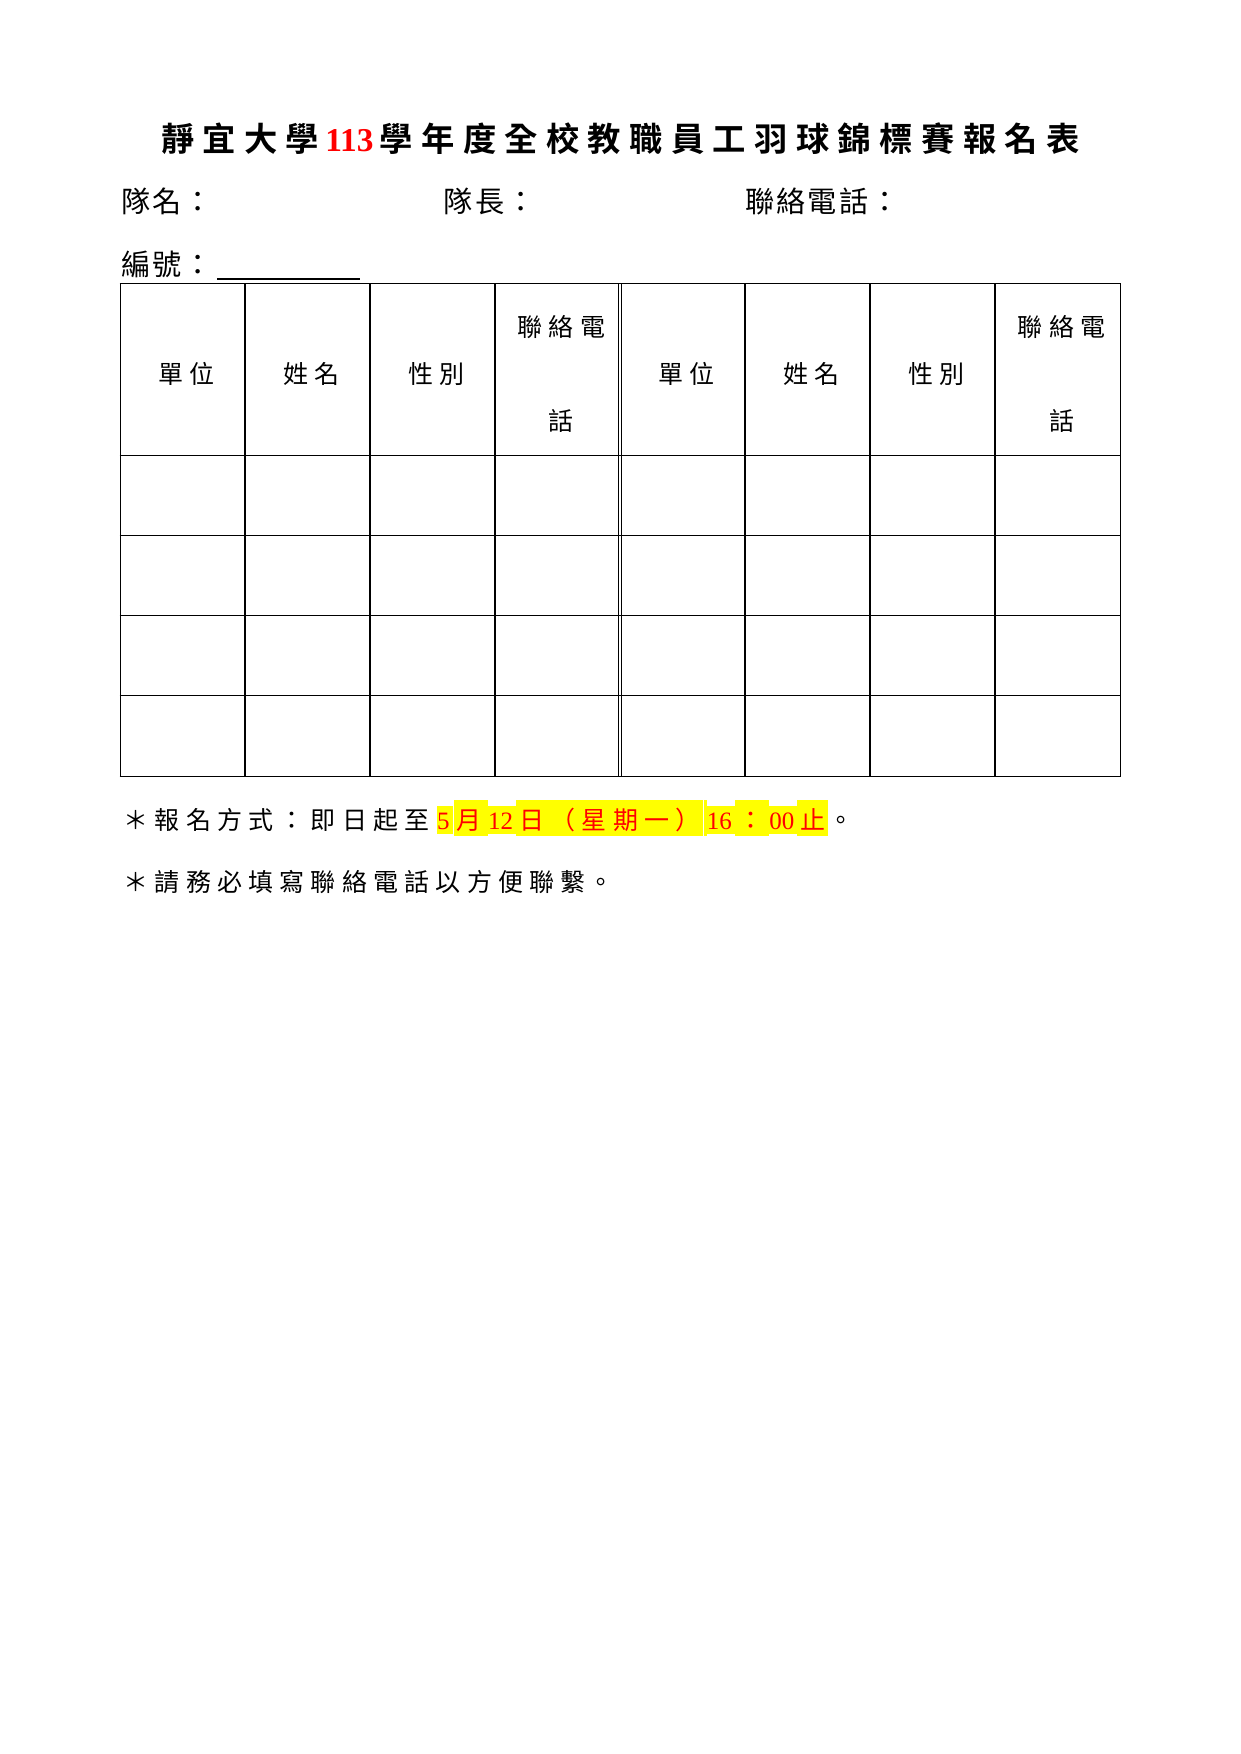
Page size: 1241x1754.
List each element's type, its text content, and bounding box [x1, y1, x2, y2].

table_header 單位 [121, 284, 244, 455]
table_header 聯絡電話 [496, 284, 618, 455]
table_cell [871, 456, 994, 535]
table_cell [996, 536, 1120, 615]
table_cell [746, 616, 869, 695]
table_cell [622, 536, 744, 615]
table_cell [246, 616, 369, 695]
table_cell [746, 536, 869, 615]
table_cell [871, 536, 994, 615]
text 靜宜大學113學年度全校教職員工羽球錦標賽報名表 [120, 96, 1120, 158]
table_cell [246, 696, 369, 776]
text ＊請務必填寫聯絡電話以方便聯繫。 [120, 839, 1120, 902]
table_cell [246, 456, 369, 535]
table_cell [622, 456, 744, 535]
table_cell [996, 616, 1120, 695]
table_cell [496, 696, 618, 776]
table_cell [996, 456, 1120, 535]
table_cell [746, 696, 869, 776]
table_cell [746, 456, 869, 535]
table_header 性別 [871, 284, 994, 455]
table_cell [121, 536, 244, 615]
table_cell [622, 696, 744, 776]
table_cell [371, 456, 494, 535]
table_header 聯絡電話 [996, 284, 1120, 455]
table_header 姓名 [746, 284, 869, 455]
table_cell [871, 696, 994, 776]
table_cell [371, 616, 494, 695]
table_cell [996, 696, 1120, 776]
table_cell [496, 456, 618, 535]
text ＊報名方式：即日起至5月12日（星期一）16：00止。 [120, 777, 1120, 839]
table_cell [121, 456, 244, 535]
table_header 姓名 [246, 284, 369, 455]
table_header 性別 [371, 284, 494, 455]
text 隊名： 隊長： 聯絡電話： 編號： [120, 158, 1120, 283]
table_cell [371, 696, 494, 776]
table_cell [121, 696, 244, 776]
table_cell [496, 616, 618, 695]
table_header 單位 [622, 284, 744, 455]
table_cell [622, 616, 744, 695]
table_cell [871, 616, 994, 695]
table_cell [496, 536, 618, 615]
table_cell [121, 616, 244, 695]
table_cell [371, 536, 494, 615]
table_cell [246, 536, 369, 615]
